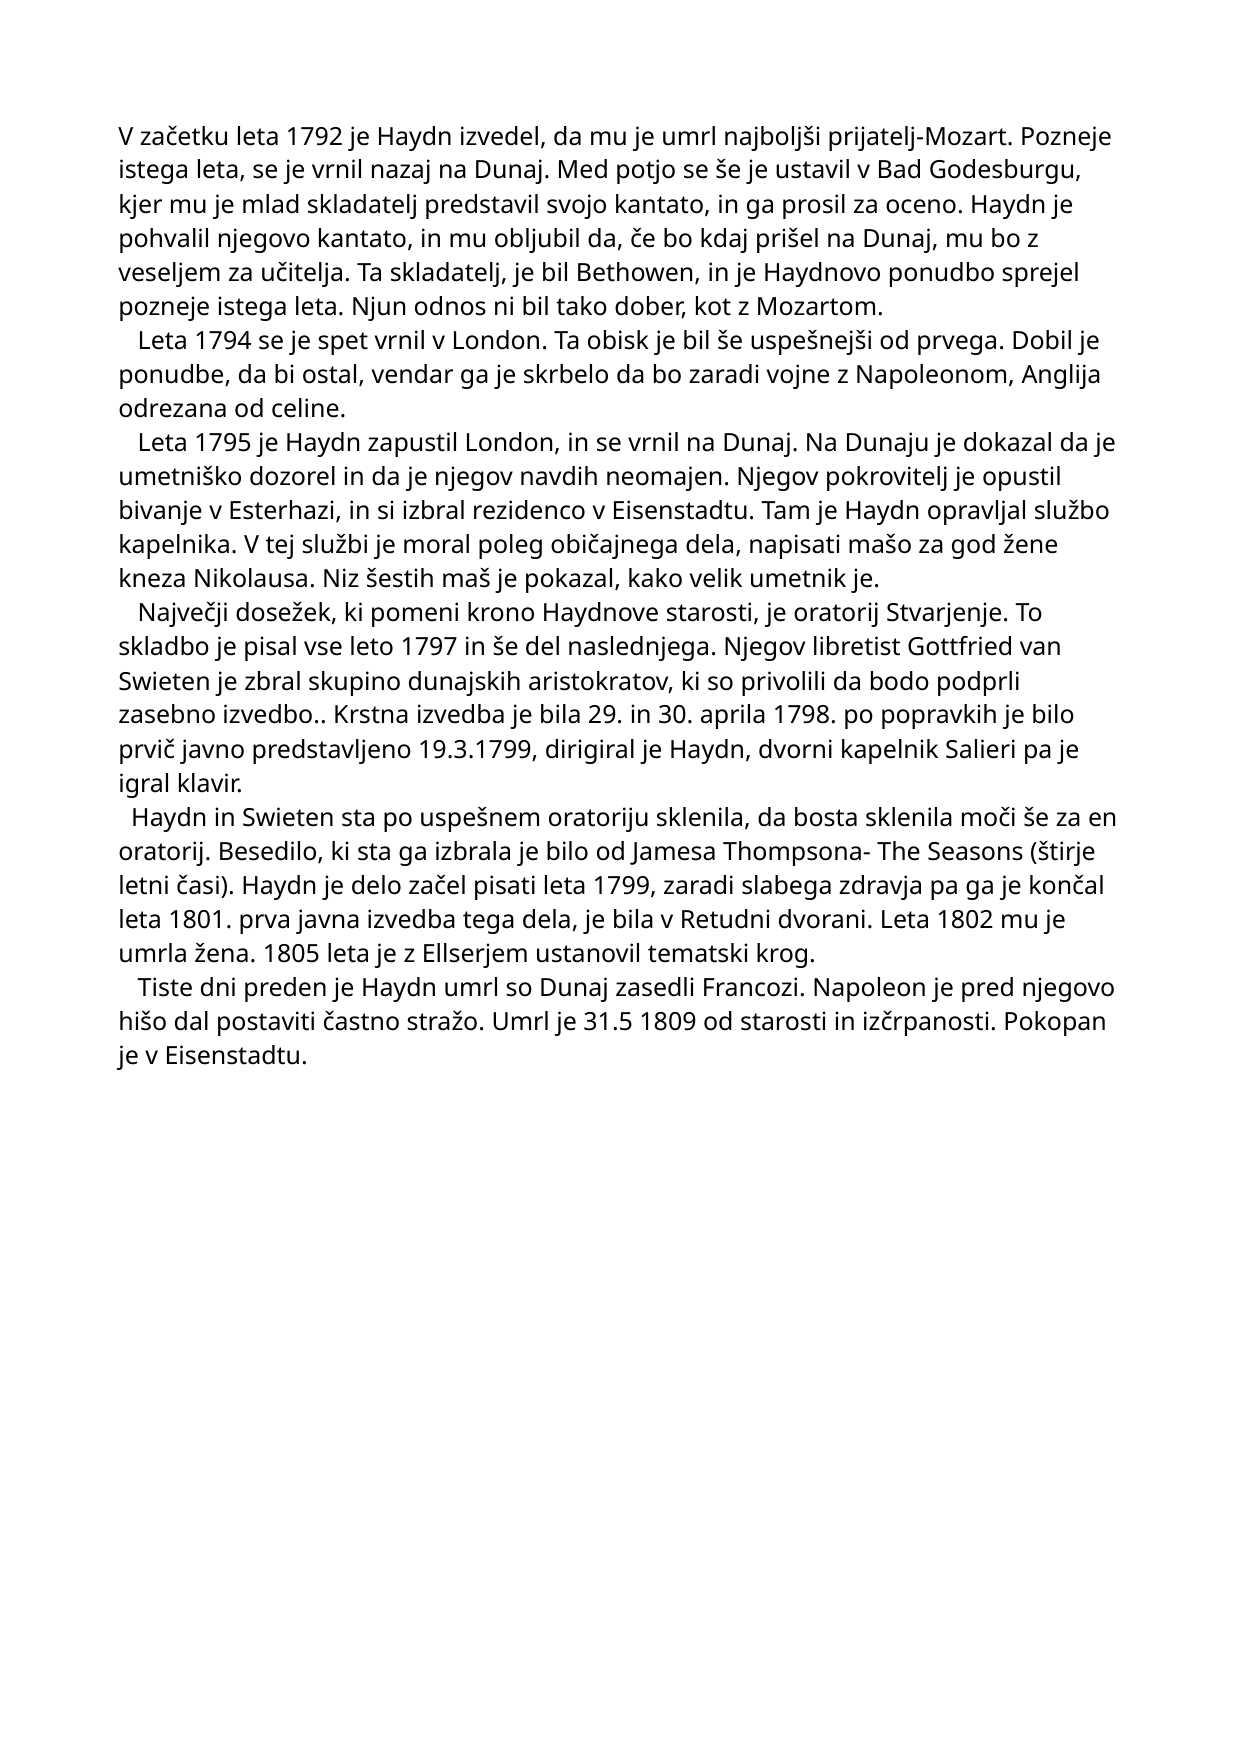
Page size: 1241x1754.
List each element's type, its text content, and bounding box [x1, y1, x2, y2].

text Največji dosežek, ki pomeni krono Haydnove starosti, je oratorij Stvarjenje. To skladbo je pisal vse leto 1797 in še del naslednjega. Njegov libretist Gottfried van Swieten je zbral skupino dunajskih aristokratov, ki so privolili da bodo podprli zasebno izvedbo.. Krstna izvedba je bila 29. in 30. aprila 1798. po popravkih je bilo prvič javno predstavljeno 19.3.1799, dirigiral je Haydn, dvorni kapelnik Salieri pa je igral klavir. [118, 595, 1122, 799]
text Leta 1795 je Haydn zapustil London, in se vrnil na Dunaj. Na Dunaju je dokazal da je umetniško dozorel in da je njegov navdih neomajen. Njegov pokrovitelj je opustil bivanje v Esterhazi, in si izbral rezidenco v Eisenstadtu. Tam je Haydn opravljal službo kapelnika. V tej službi je moral poleg običajnega dela, napisati mašo za god žene kneza Nikolausa. Niz šestih maš je pokazal, kako velik umetnik je. [118, 425, 1122, 595]
text Tiste dni preden je Haydn umrl so Dunaj zasedli Francozi. Napoleon je pred njegovo hišo dal postaviti častno stražo. Umrl je 31.5 1809 od starosti in izčrpanosti. Pokopan je v Eisenstadtu. [118, 970, 1122, 1072]
text Haydn in Swieten sta po uspešnem oratoriju sklenila, da bosta sklenila moči še za en oratorij. Besedilo, ki sta ga izbrala je bilo od Jamesa Thompsona- The Seasons (štirje letni časi). Haydn je delo začel pisati leta 1799, zaradi slabega zdravja pa ga je končal leta 1801. prva javna izvedba tega dela, je bila v Retudni dvorani. Leta 1802 mu je umrla žena. 1805 leta je z Ellserjem ustanovil tematski krog. [118, 799, 1122, 970]
text Leta 1794 se je spet vrnil v London. Ta obisk je bil še uspešnejši od prvega. Dobil je ponudbe, da bi ostal, vendar ga je skrbelo da bo zaradi vojne z Napoleonom, Anglija odrezana od celine. [118, 322, 1122, 425]
text V začetku leta 1792 je Haydn izvedel, da mu je umrl najboljši prijatelj-Mozart. Pozneje istega leta, se je vrnil nazaj na Dunaj. Med potjo se še je ustavil v Bad Godesburgu, kjer mu je mlad skladatelj predstavil svojo kantato, in ga prosil za oceno. Haydn je pohvalil njegovo kantato, in mu obljubil da, če bo kdaj prišel na Dunaj, mu bo z veseljem za učitelja. Ta skladatelj, je bil Bethowen, in je Haydnovo ponudbo sprejel pozneje istega leta. Njun odnos ni bil tako dober, kot z Mozartom. [118, 118, 1122, 322]
